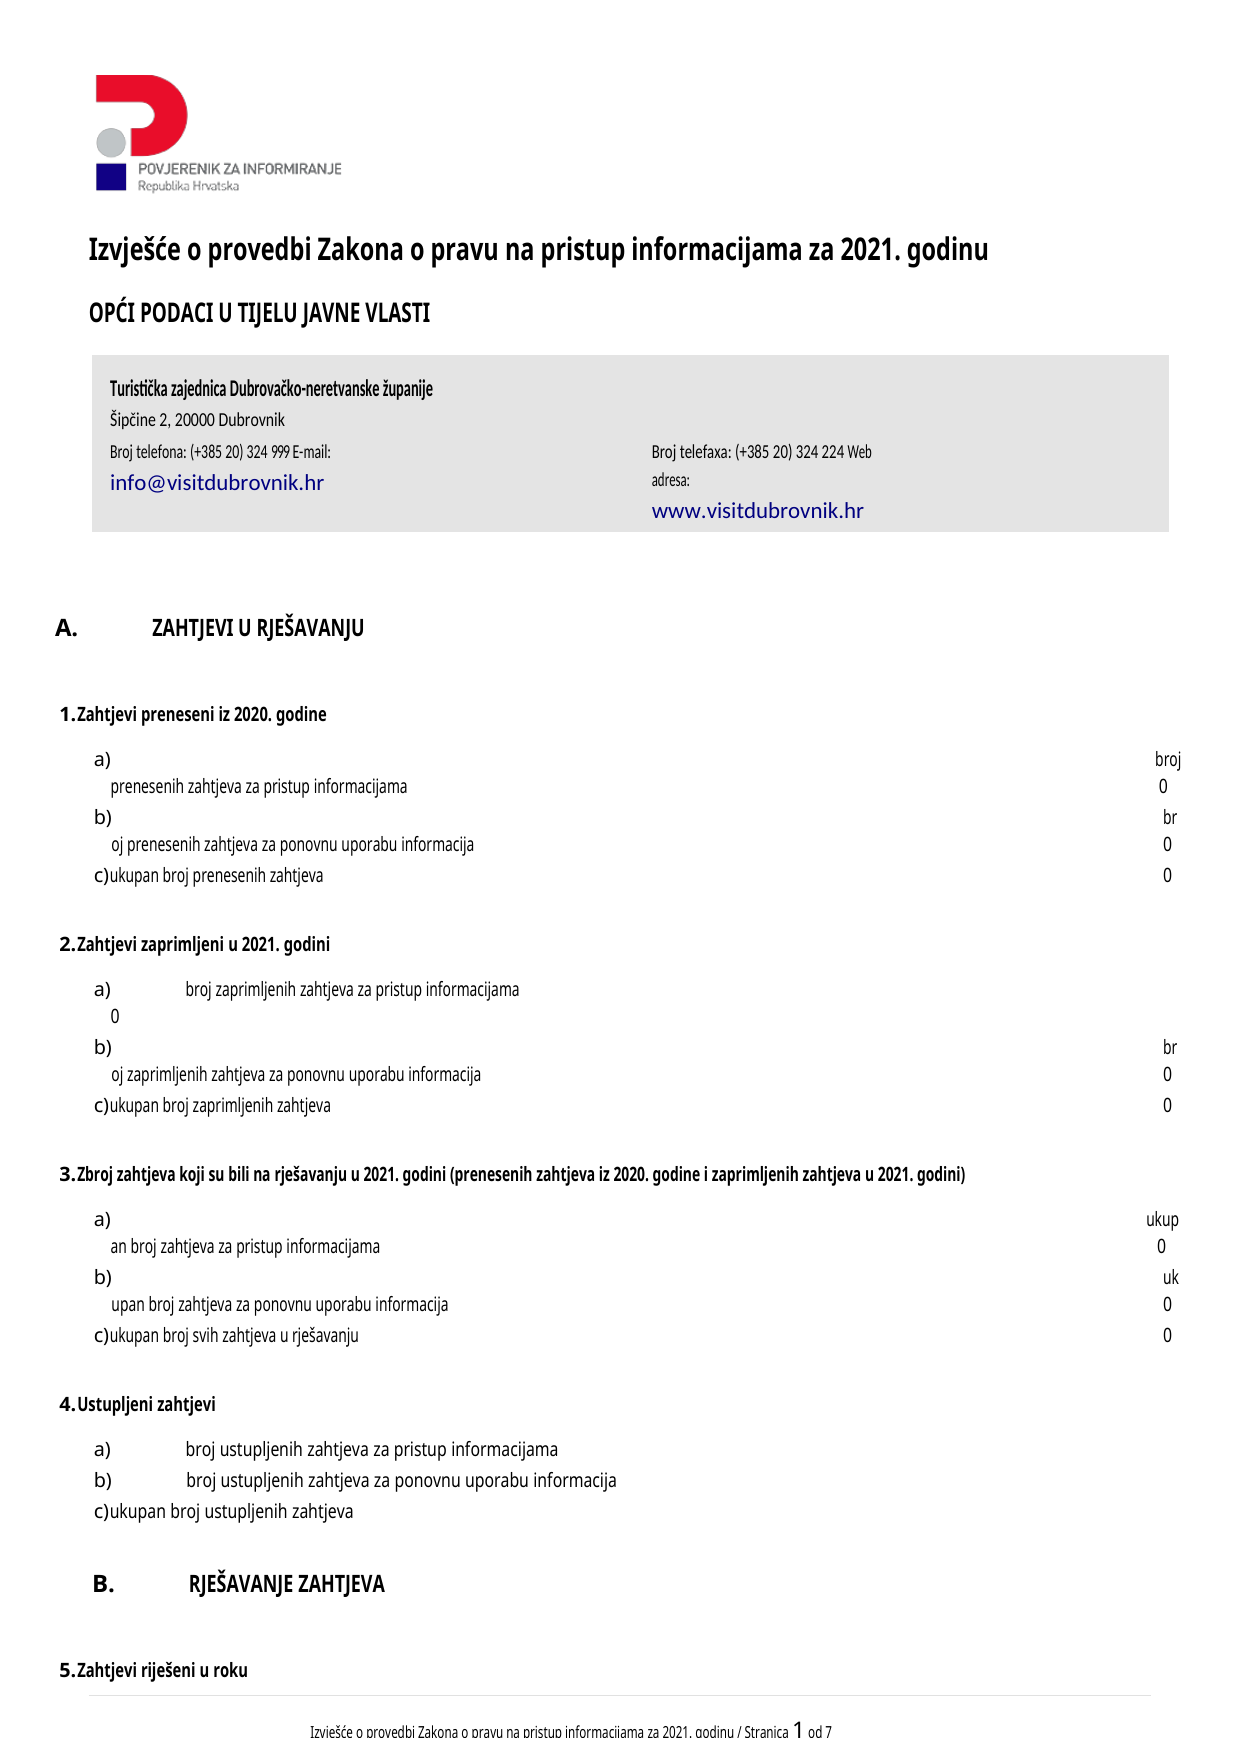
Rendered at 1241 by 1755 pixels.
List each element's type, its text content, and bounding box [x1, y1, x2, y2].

list ukupan broj zahtjeva za pristup informacijama 0 [93, 1205, 1184, 1259]
list Ustupljeni zahtjevi [59, 1391, 1184, 1418]
list Zahtjevi riješeni u roku [59, 1657, 1184, 1684]
list ukupan broj svih zahtjeva u rješavanju 0 [93, 1322, 1184, 1349]
text Izvješće o provedbi Zakona o pravu na pristup informacijama za 2021. godinu [88, 226, 1184, 269]
list ukupan broj prenesenih zahtjeva 0 [93, 861, 1184, 888]
list broj ustupljenih zahtjeva za ponovnu uporabu informacija [93, 1467, 1184, 1493]
list broj ustupljenih zahtjeva za pristup informacijama [93, 1435, 1184, 1462]
list Zbroj zahtjeva koji su bili na rješavanju u 2021. godini (prenesenih zahtjeva iz 2020. godine i zaprimljenih zahtjeva u 2021. godini) [59, 1161, 1184, 1188]
list ukupan broj zaprimljenih zahtjeva 0 [93, 1092, 1184, 1118]
list ukupan broj ustupljenih zahtjeva [93, 1498, 1184, 1525]
list Zahtjevi preneseni iz 2020. godine [59, 700, 1184, 727]
list RJEŠAVANJE ZAHTJEVA [92, 1567, 1184, 1599]
list Zahtjevi zaprimljeni u 2021. godini [59, 931, 1184, 957]
list broj prenesenih zahtjeva za ponovnu uporabu informacija 0 [93, 803, 1184, 857]
list ukupan broj zahtjeva za ponovnu uporabu informacija 0 [93, 1263, 1184, 1317]
list ZAHTJEVI U RJEŠAVANJU [55, 611, 1184, 643]
list broj zaprimljenih zahtjeva za pristup informacijama 0 [93, 975, 1184, 1029]
list broj prenesenih zahtjeva za pristup informacijama 0 [93, 745, 1184, 799]
list broj zaprimljenih zahtjeva za ponovnu uporabu informacija 0 [93, 1033, 1184, 1087]
text OPĆI PODACI U TIJELU JAVNE VLASTI [88, 294, 1184, 331]
